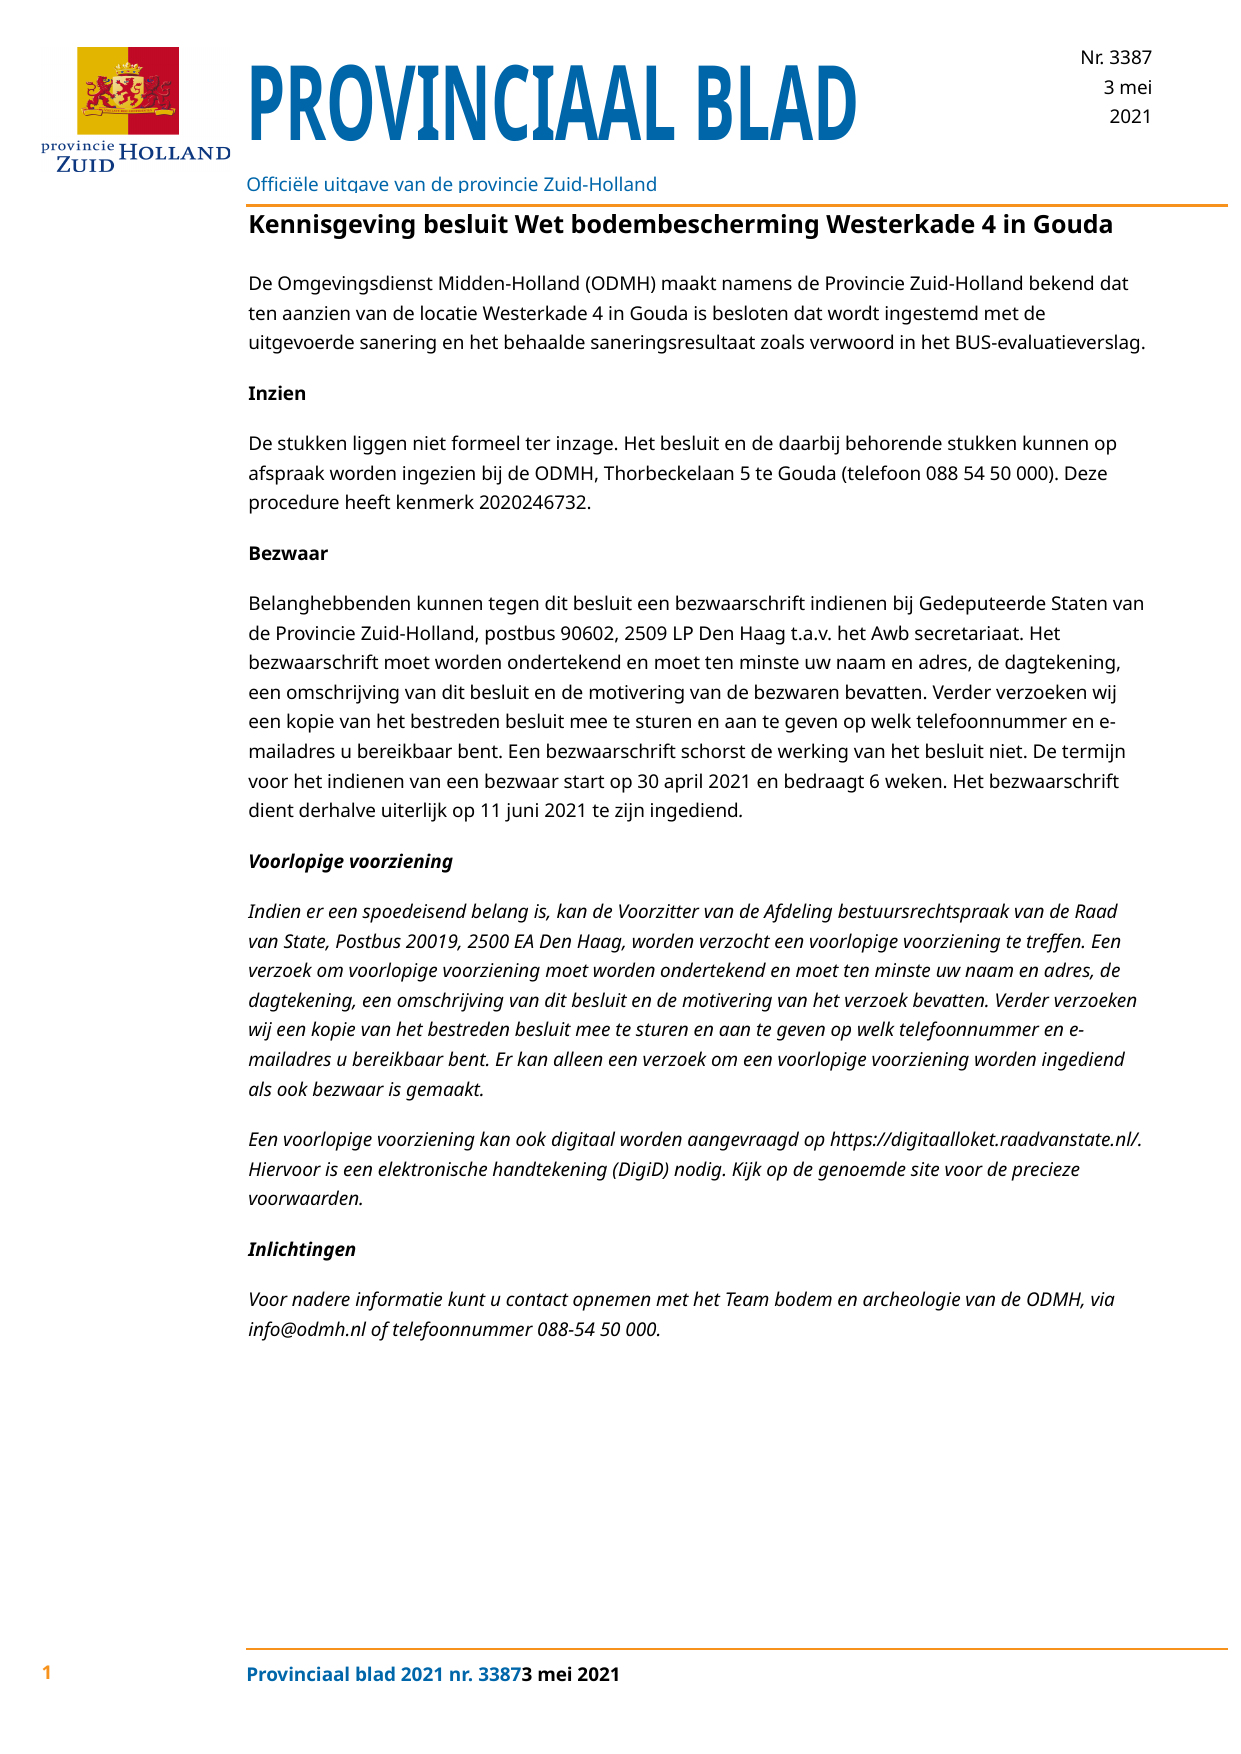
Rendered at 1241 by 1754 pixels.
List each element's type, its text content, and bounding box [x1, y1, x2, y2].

text Voor nadere informatie kunt u contact opnemen met het Team bodem en archeologie van de ODMH, via info@odmh.nl of telefoonnummer 088-54 50 000. [248, 1286, 1152, 1341]
text Kennisgeving besluit Wet bodembescherming Westerkade 4 in Gouda [248, 207, 1152, 241]
text Inlichtingen [248, 1236, 1152, 1261]
text Indien er een spoedeisend belang is, kan de Voorzitter van de Afdeling bestuursrechtspraak van de Raad van State, Postbus 20019, 2500 EA Den Haag, worden verzocht een voorlopige voorziening te treffen. Een verzoek om voorlopige voorziening moet worden ondertekend en moet ten minste uw naam en adres, de dagtekening, een omschrijving van dit besluit en de motivering van het verzoek bevatten. Verder verzoeken wij een kopie van het bestreden besluit mee te sturen en aan te geven op welk telefoonnummer en e-mailadres u bereikbaar bent. Er kan alleen een verzoek om een voorlopige voorziening worden ingediend als ook bezwaar is gemaakt. [248, 898, 1152, 1101]
picture [41, 47, 231, 172]
text De Omgevingsdienst Midden-Holland (ODMH) maakt namens de Provincie Zuid-Holland bekend dat ten aanzien van de locatie Westerkade 4 in Gouda is besloten dat wordt ingestemd met de uitgevoerde sanering en het behaalde saneringsresultaat zoals verwoord in het BUS-evaluatieverslag. [248, 270, 1152, 355]
text De stukken liggen niet formeel ter inzage. Het besluit en de daarbij behorende stukken kunnen op afspraak worden ingezien bij de ODMH, Thorbeckelaan 5 te Gouda (telefoon 088 54 50 000). Deze procedure heeft kenmerk 2020246732. [248, 430, 1152, 515]
text Bezwaar [248, 540, 1152, 566]
text Voorlopige voorziening [248, 848, 1152, 873]
text Een voorlopige voorziening kan ook digitaal worden aangevraagd op https://digitaalloket.raadvanstate.nl/. Hiervoor is een elektronische handtekening (DigiD) nodig. Kijk op de genoemde site voor de precieze voorwaarden. [248, 1126, 1152, 1211]
text Inzien [248, 380, 1152, 406]
text Belanghebbenden kunnen tegen dit besluit een bezwaarschrift indienen bij Gedeputeerde Staten van de Provincie Zuid-Holland, postbus 90602, 2509 LP Den Haag t.a.v. het Awb secretariaat. Het bezwaarschrift moet worden ondertekend en moet ten minste uw naam en adres, de dagtekening, een omschrijving van dit besluit en de motivering van de bezwaren bevatten. Verder verzoeken wij een kopie van het bestreden besluit mee te sturen en aan te geven op welk telefoonnummer en e-mailadres u bereikbaar bent. Een bezwaarschrift schorst de werking van het besluit niet. De termijn voor het indienen van een bezwaar start op 30 april 2021 en bedraagt 6 weken. Het bezwaarschrift dient derhalve uiterlijk op 11 juni 2021 te zijn ingediend. [248, 590, 1152, 823]
